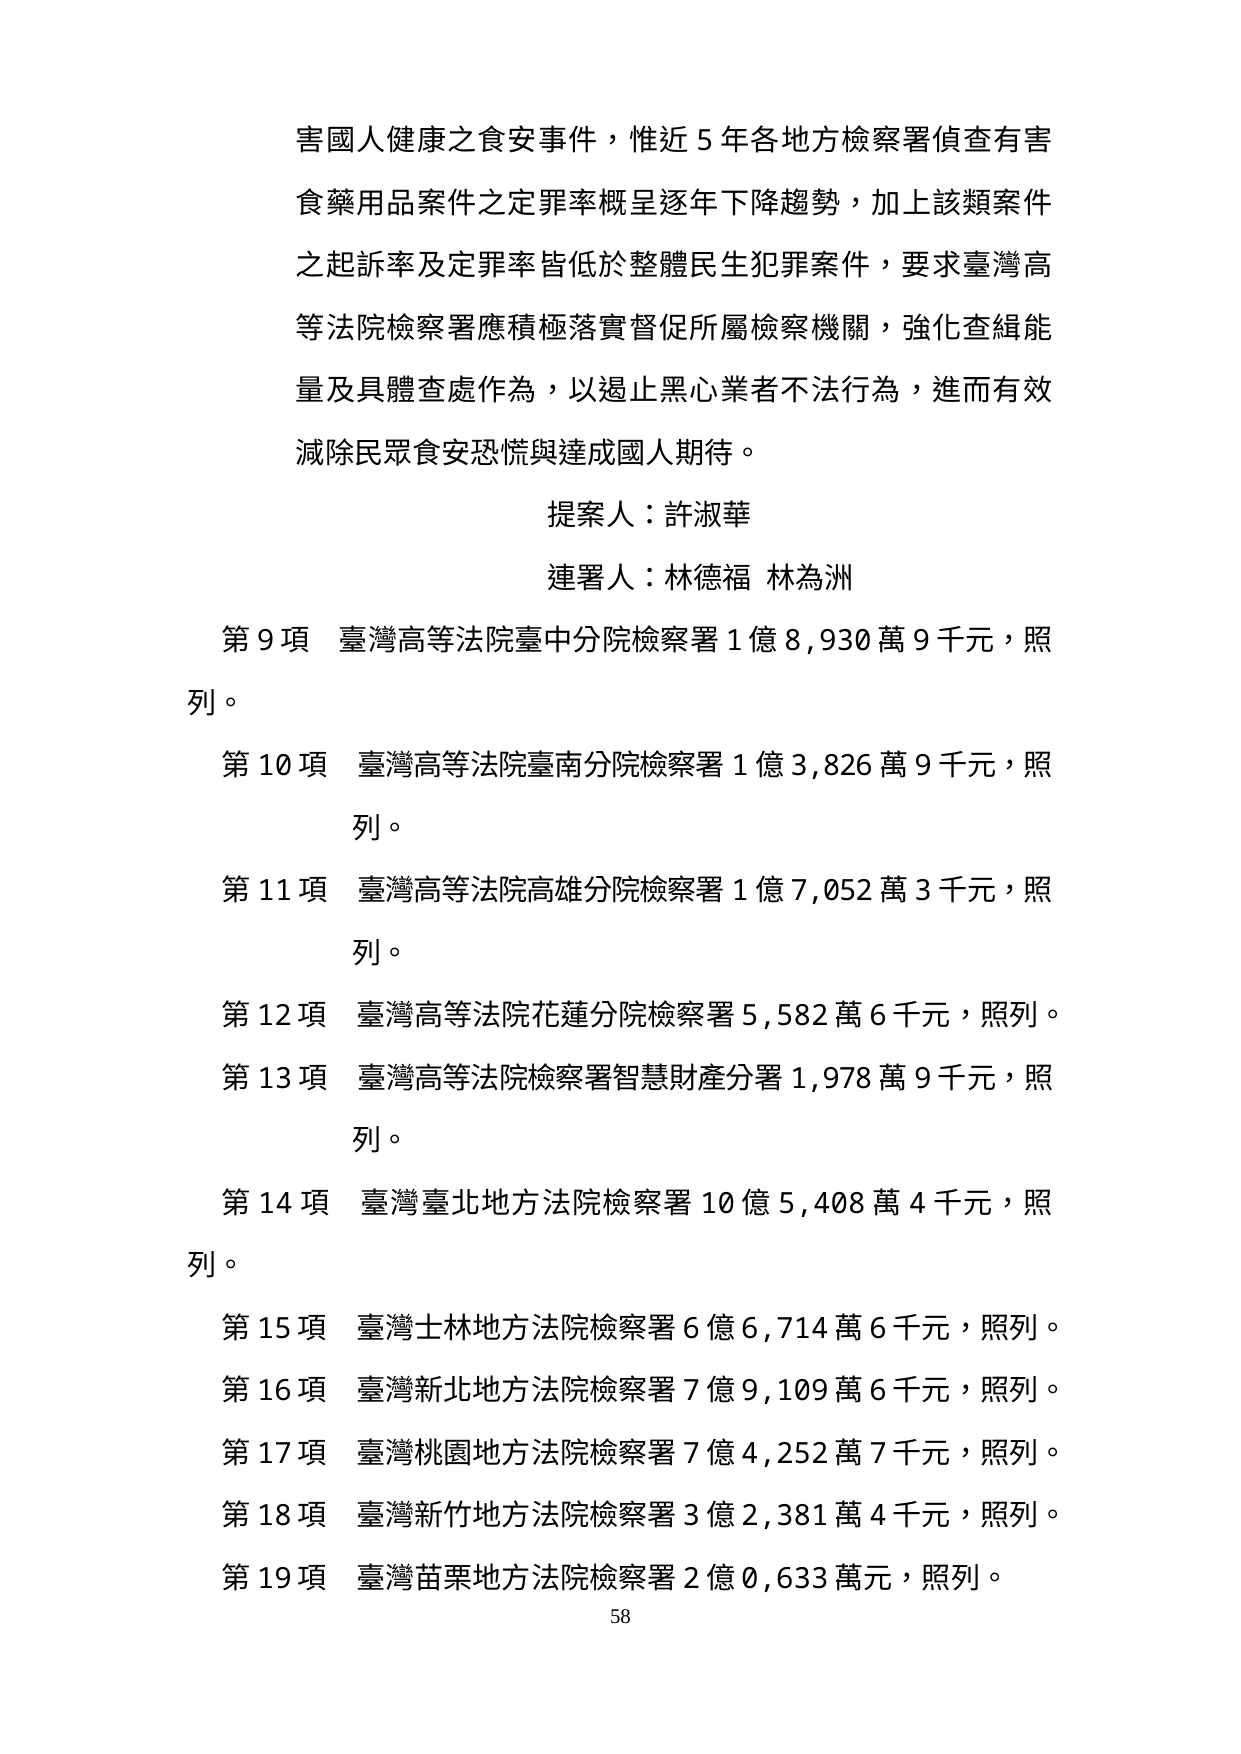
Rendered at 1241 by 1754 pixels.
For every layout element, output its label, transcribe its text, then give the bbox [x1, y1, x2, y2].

text 第15項 臺灣士林地方法院檢察署6億6,714萬6千元，照列。 [187, 1284, 1053, 1346]
text 第9項 臺灣高等法院臺中分院檢察署1億8,930萬9千元，照列。 [187, 596, 1053, 721]
text 第16項 臺灣新北地方法院檢察署7億9,109萬6千元，照列。 [187, 1346, 1053, 1409]
text 第10項 臺灣高等法院臺南分院檢察署1億3,826萬9千元，照列。 [222, 721, 1053, 846]
text 第14項 臺灣臺北地方法院檢察署10億5,408萬4千元，照列。 [187, 1159, 1053, 1284]
text 第17項 臺灣桃園地方法院檢察署7億4,252萬7千元，照列。 [187, 1409, 1053, 1471]
text 第19項 臺灣苗栗地方法院檢察署2億0,633萬元，照列。 [187, 1534, 1053, 1596]
text 害國人健康之食安事件，惟近5年各地方檢察署偵查有害食藥用品案件之定罪率概呈逐年下降趨勢，加上該類案件之起訴率及定罪率皆低於整體民生犯罪案件，要求臺灣高等法院檢察署應積極落實督促所屬檢察機關，強化查緝能量及具體查處作為，以遏止黑心業者不法行為，進而有效減除民眾食安恐慌與達成國人期待。 [237, 96, 1053, 471]
text 第18項 臺灣新竹地方法院檢察署3億2,381萬4千元，照列。 [187, 1471, 1053, 1534]
text 第13項 臺灣高等法院檢察署智慧財產分署1,978萬9千元，照列。 [222, 1034, 1053, 1159]
text 連署人：林德福 林為洲 [547, 534, 1053, 596]
text 第11項 臺灣高等法院高雄分院檢察署1億7,052萬3千元，照列。 [222, 846, 1053, 971]
text 第12項 臺灣高等法院花蓮分院檢察署5,582萬6千元，照列。 [187, 971, 1053, 1034]
text 提案人：許淑華 [547, 471, 1053, 534]
